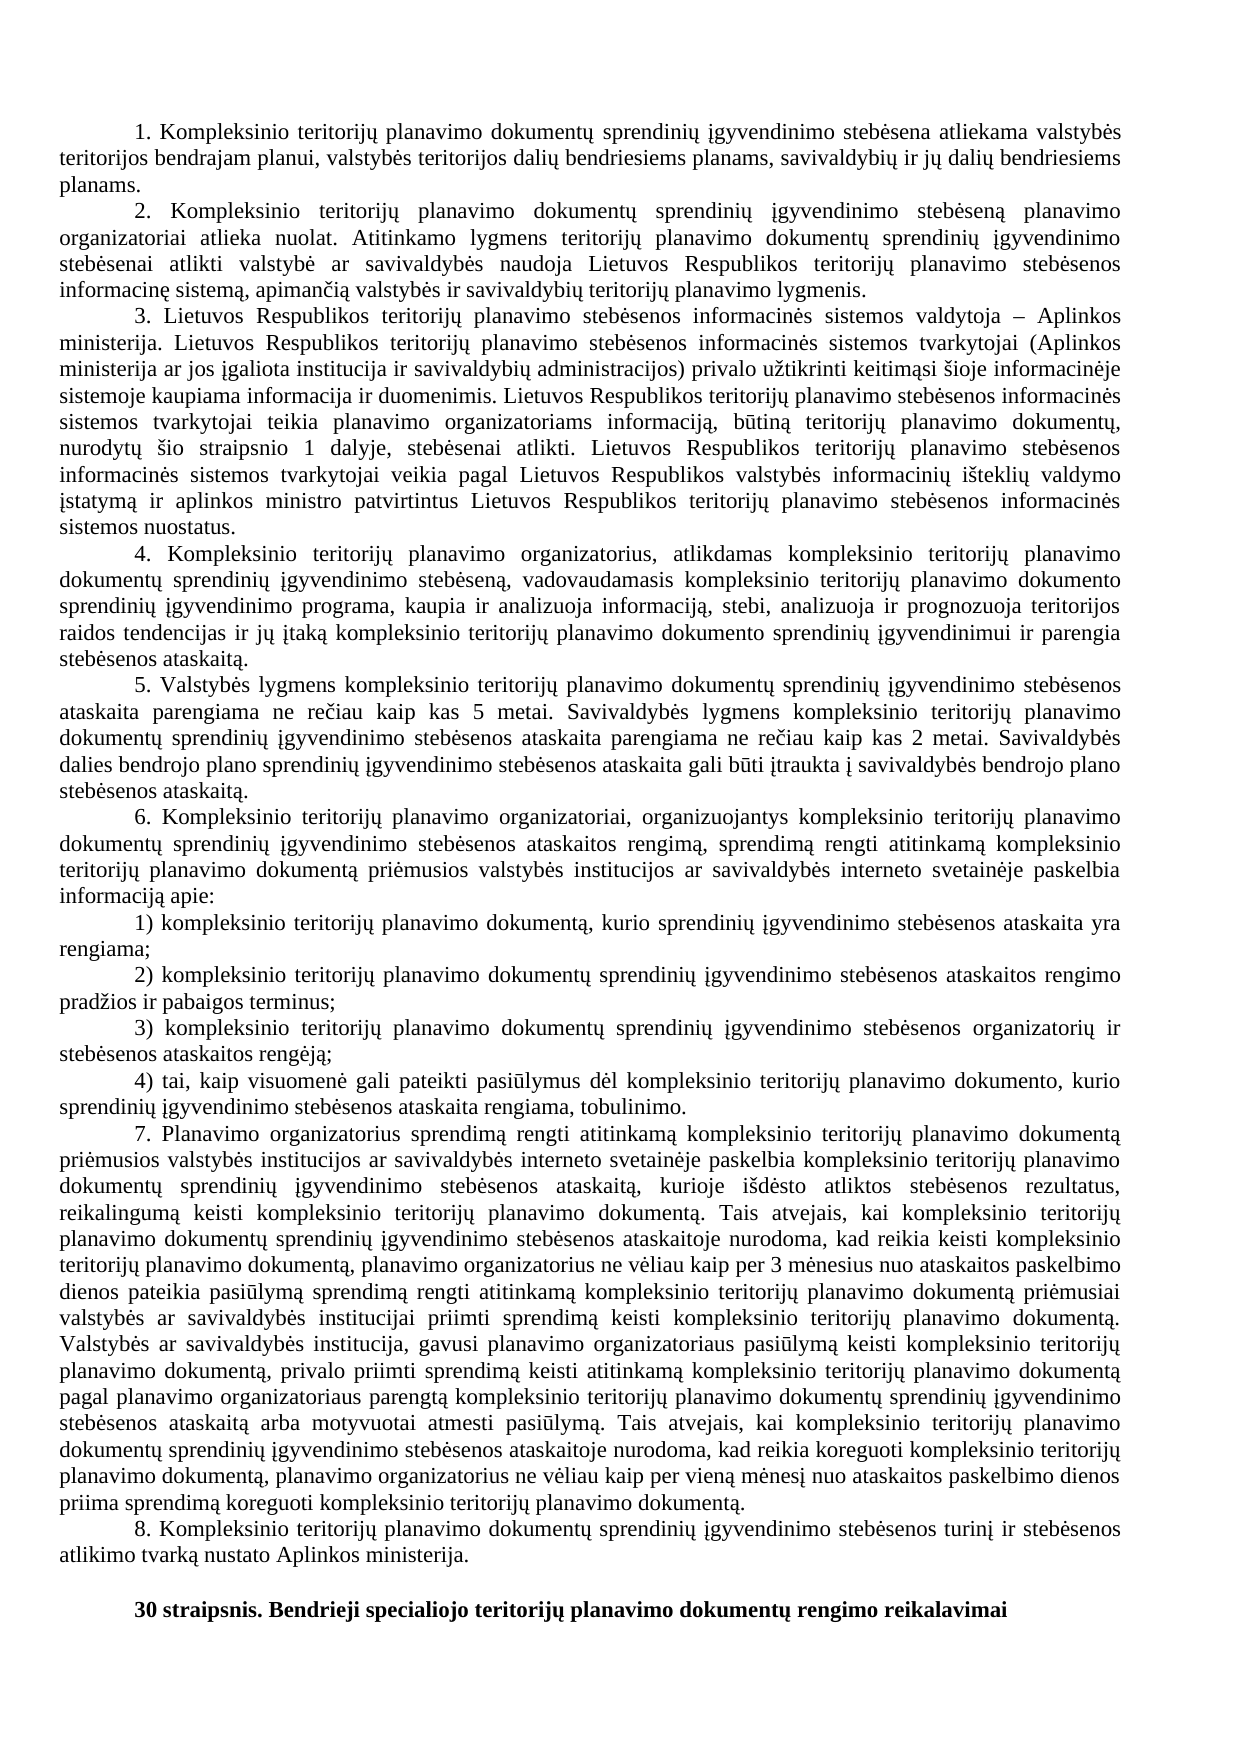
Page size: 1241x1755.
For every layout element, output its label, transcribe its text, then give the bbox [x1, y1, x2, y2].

text 4) tai, kaip visuomenė gali pateikti pasiūlymus dėl kompleksinio teritorijų planavimo dokumento, kurio sprendinių įgyvendinimo stebėsenos ataskaita rengiama, tobulinimo. [59, 1067, 1122, 1119]
text 3) kompleksinio teritorijų planavimo dokumentų sprendinių įgyvendinimo stebėsenos organizatorių ir stebėsenos ataskaitos rengėją; [59, 1014, 1122, 1067]
text 4. Kompleksinio teritorijų planavimo organizatorius, atlikdamas kompleksinio teritorijų planavimo dokumentų sprendinių įgyvendinimo stebėseną, vadovaudamasis kompleksinio teritorijų planavimo dokumento sprendinių įgyvendinimo programa, kaupia ir analizuoja informaciją, stebi, analizuoja ir prognozuoja teritorijos raidos tendencijas ir jų įtaką kompleksinio teritorijų planavimo dokumento sprendinių įgyvendinimui ir parengia stebėsenos ataskaitą. [59, 540, 1122, 672]
text 30 straipsnis. Bendrieji specialiojo teritorijų planavimo dokumentų rengimo reikalavimai [134, 1596, 1122, 1623]
text 1) kompleksinio teritorijų planavimo dokumentą, kurio sprendinių įgyvendinimo stebėsenos ataskaita yra rengiama; [59, 909, 1122, 961]
text 7. Planavimo organizatorius sprendimą rengti atitinkamą kompleksinio teritorijų planavimo dokumentą priėmusios valstybės institucijos ar savivaldybės interneto svetainėje paskelbia kompleksinio teritorijų planavimo dokumentų sprendinių įgyvendinimo stebėsenos ataskaitą, kurioje išdėsto atliktos stebėsenos rezultatus, reikalingumą keisti kompleksinio teritorijų planavimo dokumentą. Tais atvejais, kai kompleksinio teritorijų planavimo dokumentų sprendinių įgyvendinimo stebėsenos ataskaitoje nurodoma, kad reikia keisti kompleksinio teritorijų planavimo dokumentą, planavimo organizatorius ne vėliau kaip per 3 mėnesius nuo ataskaitos paskelbimo dienos pateikia pasiūlymą sprendimą rengti atitinkamą kompleksinio teritorijų planavimo dokumentą priėmusiai valstybės ar savivaldybės institucijai priimti sprendimą keisti kompleksinio teritorijų planavimo dokumentą. Valstybės ar savivaldybės institucija, gavusi planavimo organizatoriaus pasiūlymą keisti kompleksinio teritorijų planavimo dokumentą, privalo priimti sprendimą keisti atitinkamą kompleksinio teritorijų planavimo dokumentą pagal planavimo organizatoriaus parengtą kompleksinio teritorijų planavimo dokumentų sprendinių įgyvendinimo stebėsenos ataskaitą arba motyvuotai atmesti pasiūlymą. Tais atvejais, kai kompleksinio teritorijų planavimo dokumentų sprendinių įgyvendinimo stebėsenos ataskaitoje nurodoma, kad reikia koreguoti kompleksinio teritorijų planavimo dokumentą, planavimo organizatorius ne vėliau kaip per vieną mėnesį nuo ataskaitos paskelbimo dienos priima sprendimą koreguoti kompleksinio teritorijų planavimo dokumentą. [59, 1119, 1122, 1515]
text 5. Valstybės lygmens kompleksinio teritorijų planavimo dokumentų sprendinių įgyvendinimo stebėsenos ataskaita parengiama ne rečiau kaip kas 5 metai. Savivaldybės lygmens kompleksinio teritorijų planavimo dokumentų sprendinių įgyvendinimo stebėsenos ataskaita parengiama ne rečiau kaip kas 2 metai. Savivaldybės dalies bendrojo plano sprendinių įgyvendinimo stebėsenos ataskaita gali būti įtraukta į savivaldybės bendrojo plano stebėsenos ataskaitą. [59, 672, 1122, 803]
text 2) kompleksinio teritorijų planavimo dokumentų sprendinių įgyvendinimo stebėsenos ataskaitos rengimo pradžios ir pabaigos terminus; [59, 961, 1122, 1014]
text 6. Kompleksinio teritorijų planavimo organizatoriai, organizuojantys kompleksinio teritorijų planavimo dokumentų sprendinių įgyvendinimo stebėsenos ataskaitos rengimą, sprendimą rengti atitinkamą kompleksinio teritorijų planavimo dokumentą priėmusios valstybės institucijos ar savivaldybės interneto svetainėje paskelbia informaciją apie: [59, 803, 1122, 909]
text 8. Kompleksinio teritorijų planavimo dokumentų sprendinių įgyvendinimo stebėsenos turinį ir stebėsenos atlikimo tvarką nustato Aplinkos ministerija. [59, 1515, 1122, 1568]
text 1. Kompleksinio teritorijų planavimo dokumentų sprendinių įgyvendinimo stebėsena atliekama valstybės teritorijos bendrajam planui, valstybės teritorijos dalių bendriesiems planams, savivaldybių ir jų dalių bendriesiems planams. [59, 118, 1122, 197]
text 3. Lietuvos Respublikos teritorijų planavimo stebėsenos informacinės sistemos valdytoja – Aplinkos ministerija. Lietuvos Respublikos teritorijų planavimo stebėsenos informacinės sistemos tvarkytojai (Aplinkos ministerija ar jos įgaliota institucija ir savivaldybių administracijos) privalo užtikrinti keitimąsi šioje informacinėje sistemoje kaupiama informacija ir duomenimis. Lietuvos Respublikos teritorijų planavimo stebėsenos informacinės sistemos tvarkytojai teikia planavimo organizatoriams informaciją, būtiną teritorijų planavimo dokumentų, nurodytų šio straipsnio 1 dalyje, stebėsenai atlikti. Lietuvos Respublikos teritorijų planavimo stebėsenos informacinės sistemos tvarkytojai veikia pagal Lietuvos Respublikos valstybės informacinių išteklių valdymo įstatymą ir aplinkos ministro patvirtintus Lietuvos Respublikos teritorijų planavimo stebėsenos informacinės sistemos nuostatus. [59, 303, 1122, 540]
text 2. Kompleksinio teritorijų planavimo dokumentų sprendinių įgyvendinimo stebėseną planavimo organizatoriai atlieka nuolat. Atitinkamo lygmens teritorijų planavimo dokumentų sprendinių įgyvendinimo stebėsenai atlikti valstybė ar savivaldybės naudoja Lietuvos Respublikos teritorijų planavimo stebėsenos informacinę sistemą, apimančią valstybės ir savivaldybių teritorijų planavimo lygmenis. [59, 197, 1122, 303]
